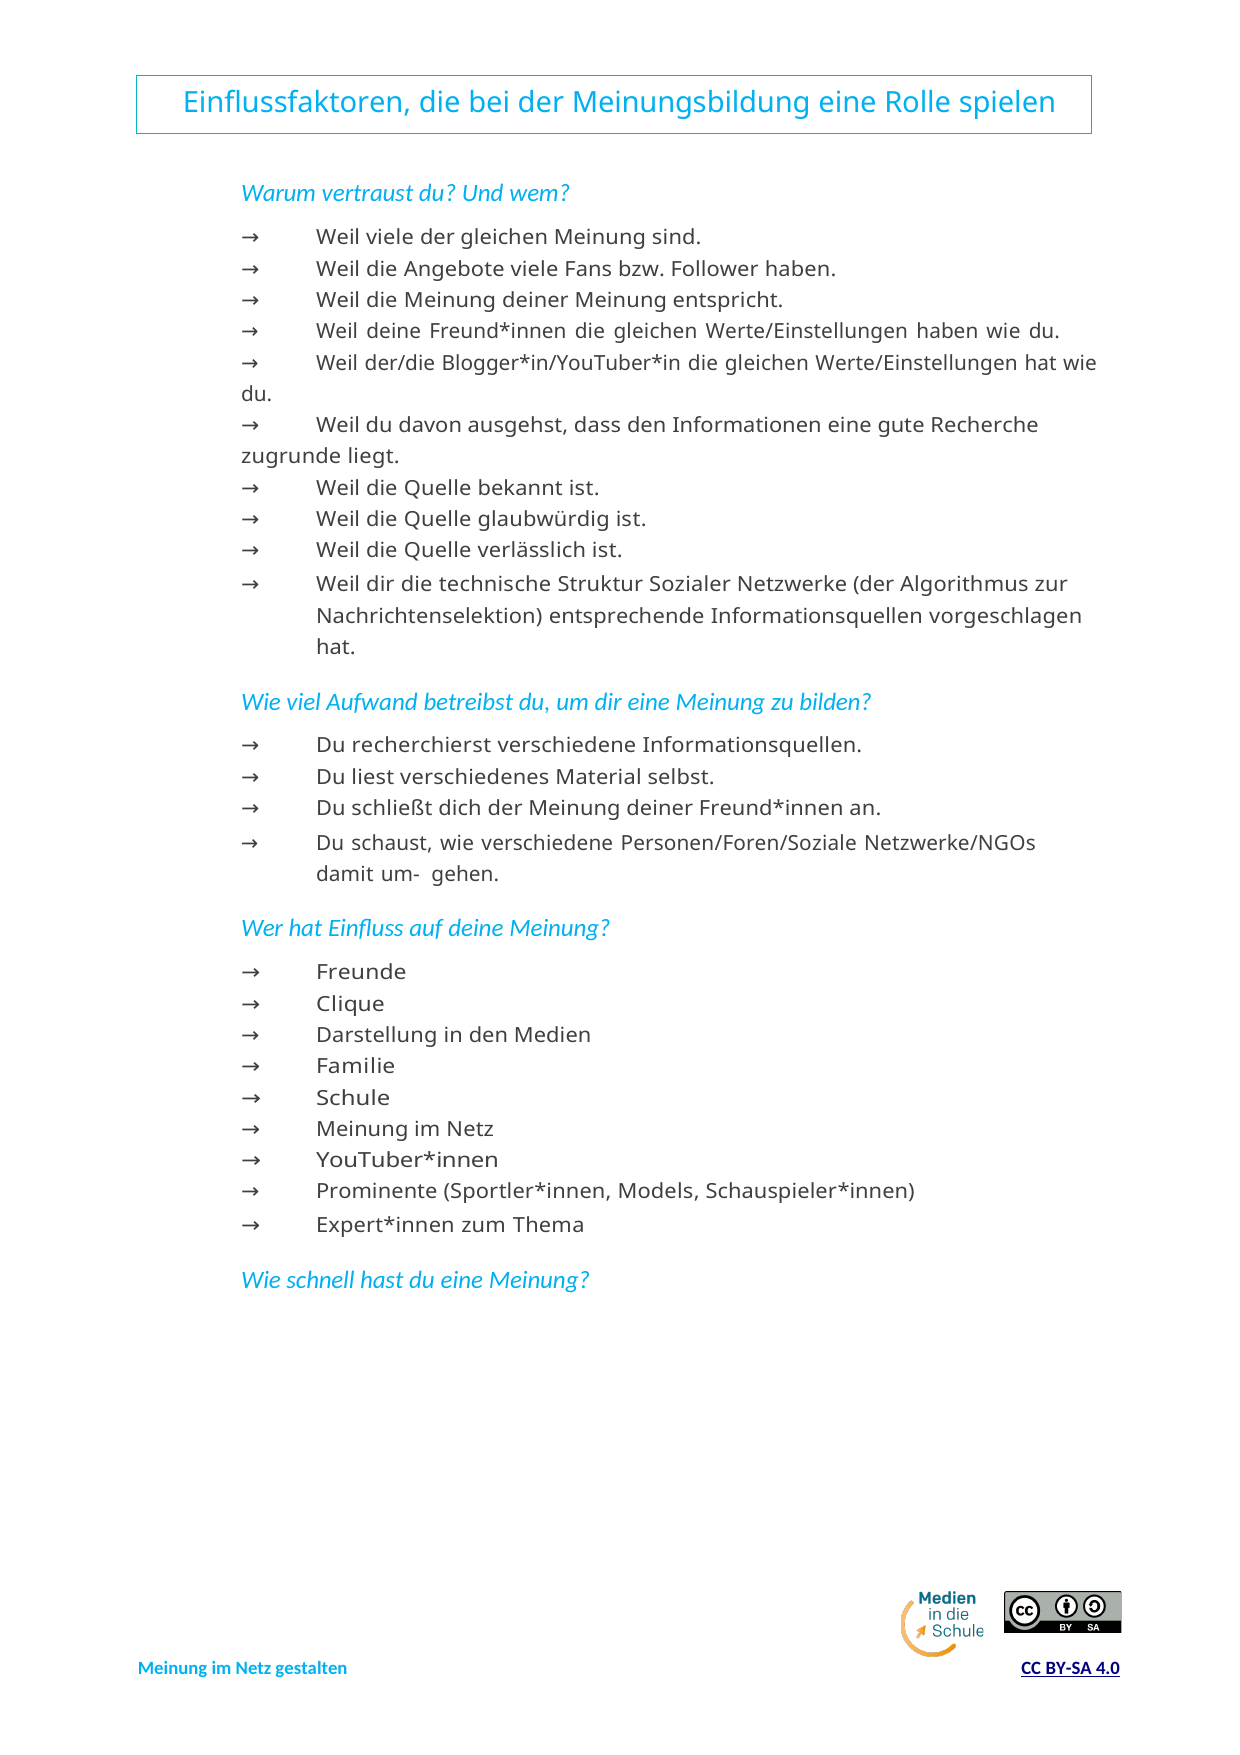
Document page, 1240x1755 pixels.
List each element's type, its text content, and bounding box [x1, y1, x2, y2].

text → Weil die Quelle bekannt ist. [241, 470, 1121, 501]
text → Du recherchierst verschiedene Informationsquellen. [241, 725, 1121, 759]
text → Schule [241, 1080, 1121, 1111]
text → Clique [241, 986, 1121, 1017]
text → Du schaust, wie verschiedene Personen/Foren/Soziale Netzwerke/NGOs damit um- gehen. [241, 825, 1096, 887]
text → Weil der/die Blogger*in/YouTuber*in die gleichen Werte/Einstellungen hat wie du. [241, 345, 1121, 407]
text → YouTuber*innen [241, 1142, 1121, 1174]
subtitle Wie viel Aufwand betreibst du, um dir eine Meinung zu bilden? [241, 686, 1121, 716]
text → Expert*innen zum Thema [241, 1205, 1121, 1239]
text → Weil du davon ausgehst, dass den Informationen eine gute Recherche zugrunde liegt. [241, 407, 1121, 470]
subtitle Wer hat Einfluss auf deine Meinung? [241, 912, 1121, 943]
text Einflussfaktoren, die bei der Meinungsbildung eine Rolle spielen [183, 76, 1091, 122]
text → Du liest verschiedenes Material selbst. [241, 759, 1121, 791]
text → Weil deine Freund*innen die gleichen Werte/Einstellungen haben wie du. [241, 314, 1121, 345]
text → Du schließt dich der Meinung deiner Freund*innen an. [241, 791, 1121, 822]
text → Meinung im Netz [241, 1111, 1121, 1142]
text → Darstellung in den Medien [241, 1017, 1121, 1049]
text → Weil viele der gleichen Meinung sind. [241, 217, 1121, 251]
text → Prominente (Sportler*innen, Models, Schauspieler*innen) [241, 1174, 1121, 1205]
text → Weil die Quelle glaubwürdig ist. [241, 501, 1121, 532]
text → Freunde [241, 952, 1121, 986]
text → Weil die Quelle verlässlich ist. [241, 532, 1121, 564]
subtitle Warum vertraust du? Und wem? [241, 177, 1121, 208]
text → Familie [241, 1049, 1121, 1080]
text → Weil die Meinung deiner Meinung entspricht. [241, 282, 1121, 314]
text → Weil dir die technische Struktur Sozialer Netzwerke (der Algorithmus zur Nachrichtenselektion) entsprechende Informationsquellen vorgeschlagen hat. [241, 567, 1096, 661]
subtitle Wie schnell hast du eine Meinung? [241, 1264, 1121, 1295]
text → Weil die Angebote viele Fans bzw. Follower haben. [241, 251, 1121, 282]
